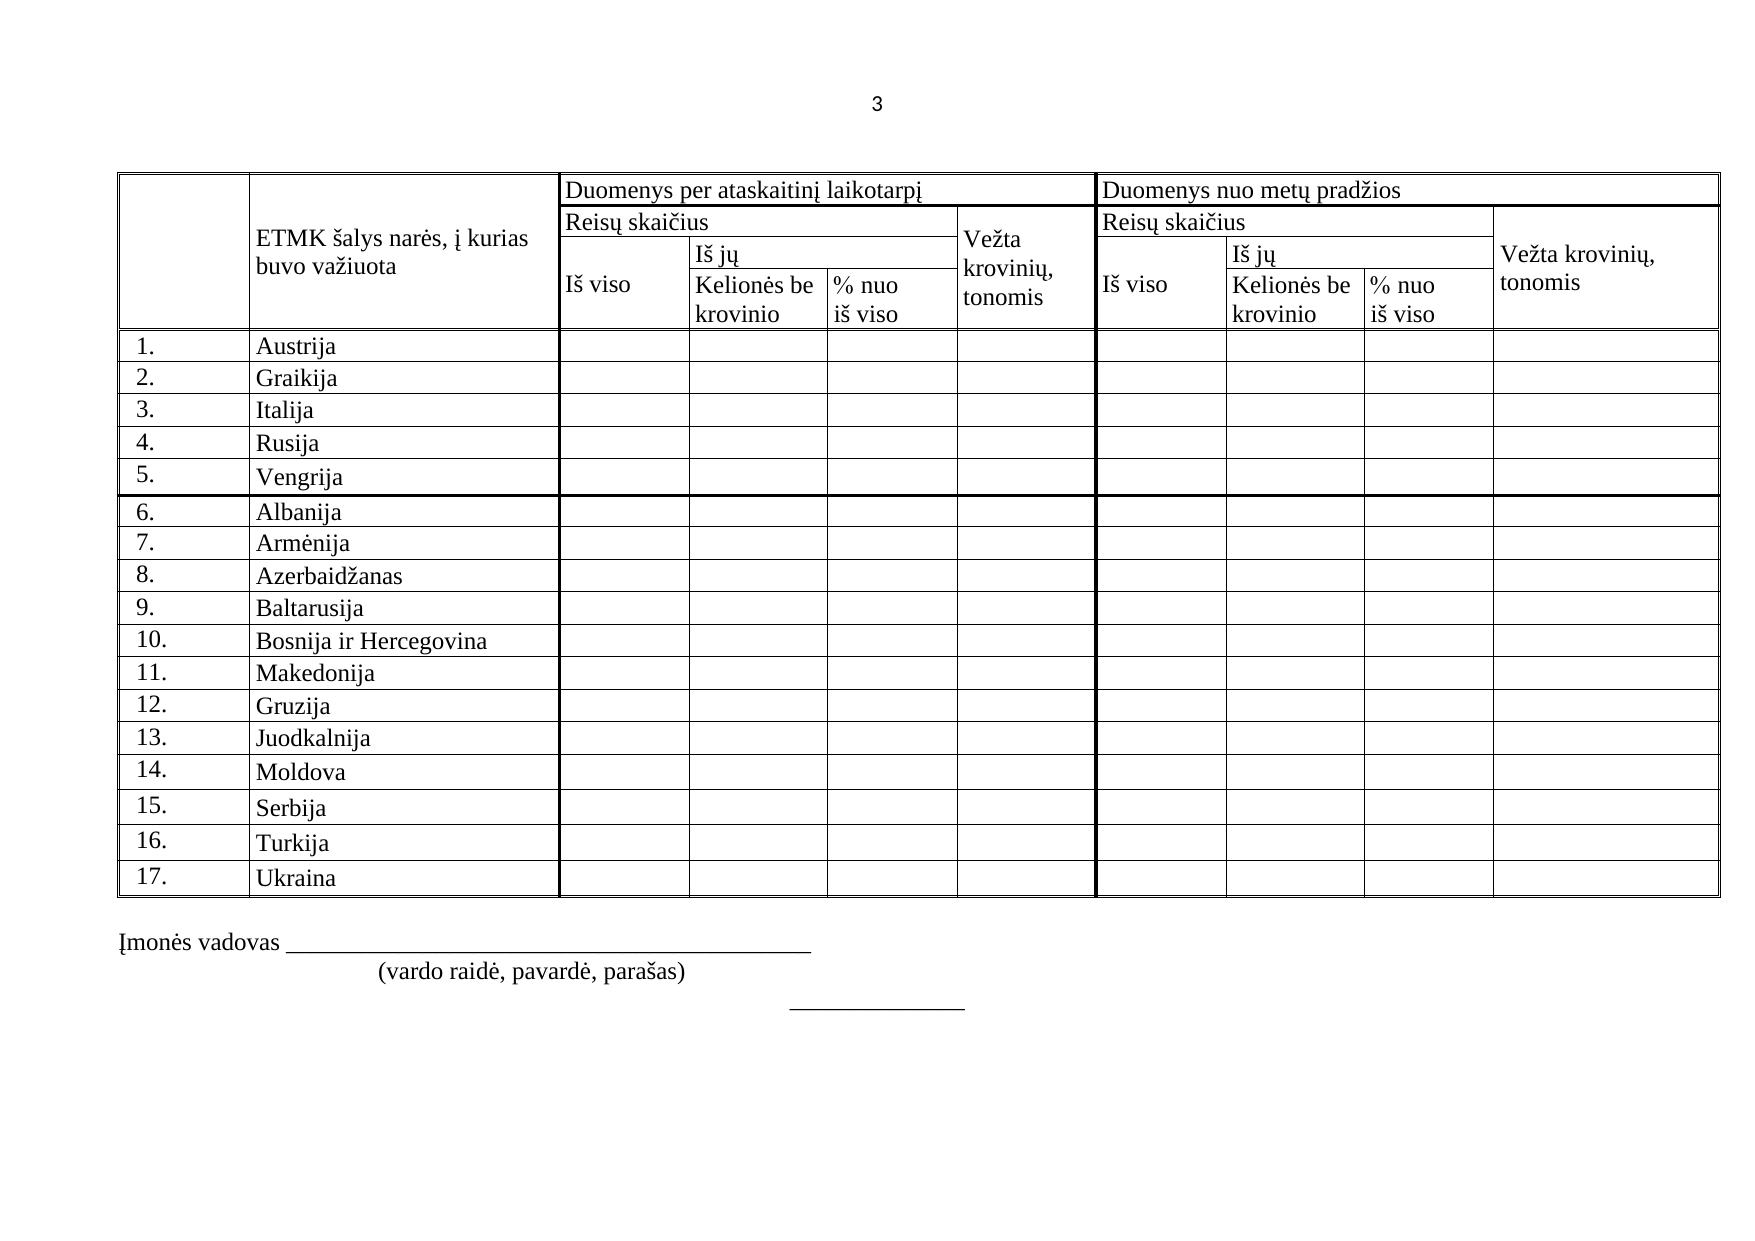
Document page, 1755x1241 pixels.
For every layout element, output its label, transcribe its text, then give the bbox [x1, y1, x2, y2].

table_cell [828, 427, 957, 458]
table_cell [1227, 825, 1364, 860]
table_cell [958, 497, 1094, 526]
table_cell [690, 560, 827, 591]
table_cell [1365, 459, 1493, 493]
table_cell [958, 755, 1094, 789]
table_cell [690, 690, 827, 721]
table_cell [958, 459, 1094, 493]
table_cell 13. [120, 722, 249, 753]
table_cell [958, 427, 1094, 458]
table_cell Iš viso [561, 237, 689, 328]
table_cell [561, 527, 689, 558]
table_cell [958, 825, 1094, 860]
table_cell [828, 497, 957, 526]
table_cell [1494, 825, 1718, 860]
table_cell [690, 427, 827, 458]
table_cell [1365, 657, 1493, 688]
table_cell [1098, 625, 1226, 656]
table_cell [828, 722, 957, 753]
table_cell [1227, 861, 1364, 895]
table_cell [1365, 497, 1493, 526]
table_cell  nuo iš viso [1365, 269, 1493, 328]
table_cell [561, 592, 689, 623]
table_cell [1494, 560, 1718, 591]
table_cell [958, 657, 1094, 688]
table_cell [958, 362, 1094, 393]
table_cell Azerbaidžanas [250, 560, 558, 591]
table_cell [1227, 394, 1364, 426]
table_cell [828, 331, 957, 361]
table_cell [1494, 362, 1718, 393]
table_cell [561, 331, 689, 361]
table_cell [1494, 625, 1718, 656]
table_cell [561, 625, 689, 656]
table_cell [958, 592, 1094, 623]
table_cell [561, 825, 689, 860]
table_cell [1098, 459, 1226, 493]
table_cell [1227, 722, 1364, 753]
table_cell 10. [120, 625, 249, 656]
table_cell [1494, 459, 1718, 493]
table_cell [1365, 722, 1493, 753]
table_cell [1227, 427, 1364, 458]
table_cell [1098, 527, 1226, 558]
table_cell [561, 459, 689, 493]
table_cell Ukraina [250, 861, 558, 895]
table_cell 11. [120, 657, 249, 688]
table_cell 8. [120, 560, 249, 591]
table_cell [1098, 362, 1226, 393]
table_cell [561, 560, 689, 591]
table_cell [1098, 722, 1226, 753]
table_cell [828, 362, 957, 393]
table_cell Italija [250, 394, 558, 426]
table_cell Juodkalnija [250, 722, 558, 753]
table_cell Baltarusija [250, 592, 558, 623]
table_cell [1365, 527, 1493, 558]
table_cell [561, 722, 689, 753]
table_cell [1365, 790, 1493, 824]
table_cell [1227, 657, 1364, 688]
table_cell [690, 755, 827, 789]
table_cell [828, 690, 957, 721]
table_cell [1098, 560, 1226, 591]
table_cell [1494, 331, 1718, 361]
table_cell Serbija [250, 790, 558, 824]
table_cell 3. [120, 394, 249, 426]
table_cell Iš jų [690, 237, 957, 267]
table_cell [828, 825, 957, 860]
table_cell Reisų skaičius [561, 207, 957, 236]
table_cell [1227, 459, 1364, 493]
table_cell [1098, 427, 1226, 458]
table_cell [1227, 527, 1364, 558]
table_cell [1227, 755, 1364, 789]
table_cell [1098, 790, 1226, 824]
table_cell [958, 331, 1094, 361]
text ______________ [118, 984, 1636, 1013]
table_cell [1365, 331, 1493, 361]
table_cell [690, 825, 827, 860]
table_cell [828, 527, 957, 558]
table_cell [1365, 394, 1493, 426]
table_cell Gruzija [250, 690, 558, 721]
table_cell [828, 459, 957, 493]
table_cell [1098, 497, 1226, 526]
table_cell [690, 331, 827, 361]
table_cell [690, 592, 827, 623]
table_cell Austrija [250, 331, 558, 361]
table_cell [1098, 755, 1226, 789]
table_cell [1365, 690, 1493, 721]
table_cell Graikija [250, 362, 558, 393]
table_cell [1365, 625, 1493, 656]
table_cell [561, 394, 689, 426]
table_cell [690, 861, 827, 895]
table_header Duomenys nuo metų pradžios [1098, 175, 1718, 204]
table_cell [1365, 362, 1493, 393]
table_cell [561, 755, 689, 789]
table_cell [1494, 722, 1718, 753]
table_cell [1365, 825, 1493, 860]
table_cell [958, 625, 1094, 656]
table_cell [690, 657, 827, 688]
table_cell [958, 722, 1094, 753]
table_cell 9. [120, 592, 249, 623]
table_cell [690, 790, 827, 824]
table_cell [1227, 625, 1364, 656]
table_cell 1. [120, 331, 249, 361]
table_cell 17. [120, 861, 249, 895]
table_cell [958, 527, 1094, 558]
table_cell [1494, 755, 1718, 789]
table_cell 5. [120, 459, 249, 493]
table_cell [561, 362, 689, 393]
table_cell [958, 861, 1094, 895]
table_cell [1365, 592, 1493, 623]
table_cell [1227, 592, 1364, 623]
table_cell 15. [120, 790, 249, 824]
table_cell [1098, 657, 1226, 688]
table_cell Makedonija [250, 657, 558, 688]
table_cell [828, 560, 957, 591]
table_cell Reisų skaičius [1098, 207, 1493, 236]
table_cell Vengrija [250, 459, 558, 493]
table_cell [1494, 861, 1718, 895]
table_cell Albanija [250, 497, 558, 526]
table_cell [561, 657, 689, 688]
table_cell Armėnija [250, 527, 558, 558]
table_cell [1494, 427, 1718, 458]
table_cell Moldova [250, 755, 558, 789]
table_cell [1227, 362, 1364, 393]
table_cell [1494, 394, 1718, 426]
text (vardo raidė, pavardė, parašas) [118, 956, 1636, 984]
table_cell [958, 560, 1094, 591]
table_cell  nuo iš viso [828, 269, 957, 328]
table_header [120, 175, 249, 328]
table_cell Kelionės be krovinio [690, 269, 827, 328]
table_cell [690, 362, 827, 393]
table_cell [690, 722, 827, 753]
table_cell [1365, 560, 1493, 591]
table_cell Bosnija ir Hercegovina [250, 625, 558, 656]
table_cell [828, 790, 957, 824]
table_cell [828, 755, 957, 789]
table_cell [1098, 861, 1226, 895]
table_cell 6. [120, 497, 249, 526]
table_header Duomenys per ataskaitinį laikotarpį [561, 175, 1094, 204]
table_cell [1494, 592, 1718, 623]
table_cell [1227, 497, 1364, 526]
table_cell [690, 625, 827, 656]
table_cell Vežta krovinių, tonomis [958, 207, 1094, 328]
text Įmonės vadovas __________________________________________ [118, 927, 1636, 956]
table_cell [1098, 331, 1226, 361]
table_cell [1098, 825, 1226, 860]
table_cell [828, 592, 957, 623]
table_cell Rusija [250, 427, 558, 458]
table_cell [1227, 690, 1364, 721]
table_cell Vežta krovinių, tonomis [1494, 207, 1718, 328]
table_cell [561, 427, 689, 458]
table_cell 12. [120, 690, 249, 721]
table_cell [1494, 657, 1718, 688]
table_cell [1494, 790, 1718, 824]
table_cell [690, 394, 827, 426]
table_cell [1227, 331, 1364, 361]
table_cell [1227, 560, 1364, 591]
table_cell [690, 497, 827, 526]
table_header ETMK šalys narės, į kurias buvo važiuota [250, 175, 558, 328]
table_cell Iš jų [1227, 237, 1493, 267]
table_cell [690, 527, 827, 558]
table_cell [1494, 497, 1718, 526]
table_cell 14. [120, 755, 249, 789]
table_cell [1365, 755, 1493, 789]
table_cell [1098, 592, 1226, 623]
table_cell 7. [120, 527, 249, 558]
table_cell [1227, 790, 1364, 824]
table_cell [561, 861, 689, 895]
table_cell [828, 657, 957, 688]
table_cell Kelionės be krovinio [1227, 269, 1364, 328]
table_cell Iš viso [1098, 237, 1226, 328]
table_cell [690, 459, 827, 493]
table_cell [958, 690, 1094, 721]
table_cell [1494, 690, 1718, 721]
table_cell [1098, 690, 1226, 721]
table_cell [561, 497, 689, 526]
table_cell [561, 690, 689, 721]
table_cell [828, 625, 957, 656]
table_cell [1098, 394, 1226, 426]
table_cell [1494, 527, 1718, 558]
table_cell [958, 790, 1094, 824]
table_cell [1365, 861, 1493, 895]
table_cell [958, 394, 1094, 426]
table_cell 16. [120, 825, 249, 860]
table_cell [1365, 427, 1493, 458]
table_cell Turkija [250, 825, 558, 860]
table_cell 4. [120, 427, 249, 458]
table_cell 2. [120, 362, 249, 393]
table_cell [828, 394, 957, 426]
table_cell [828, 861, 957, 895]
table_cell [561, 790, 689, 824]
